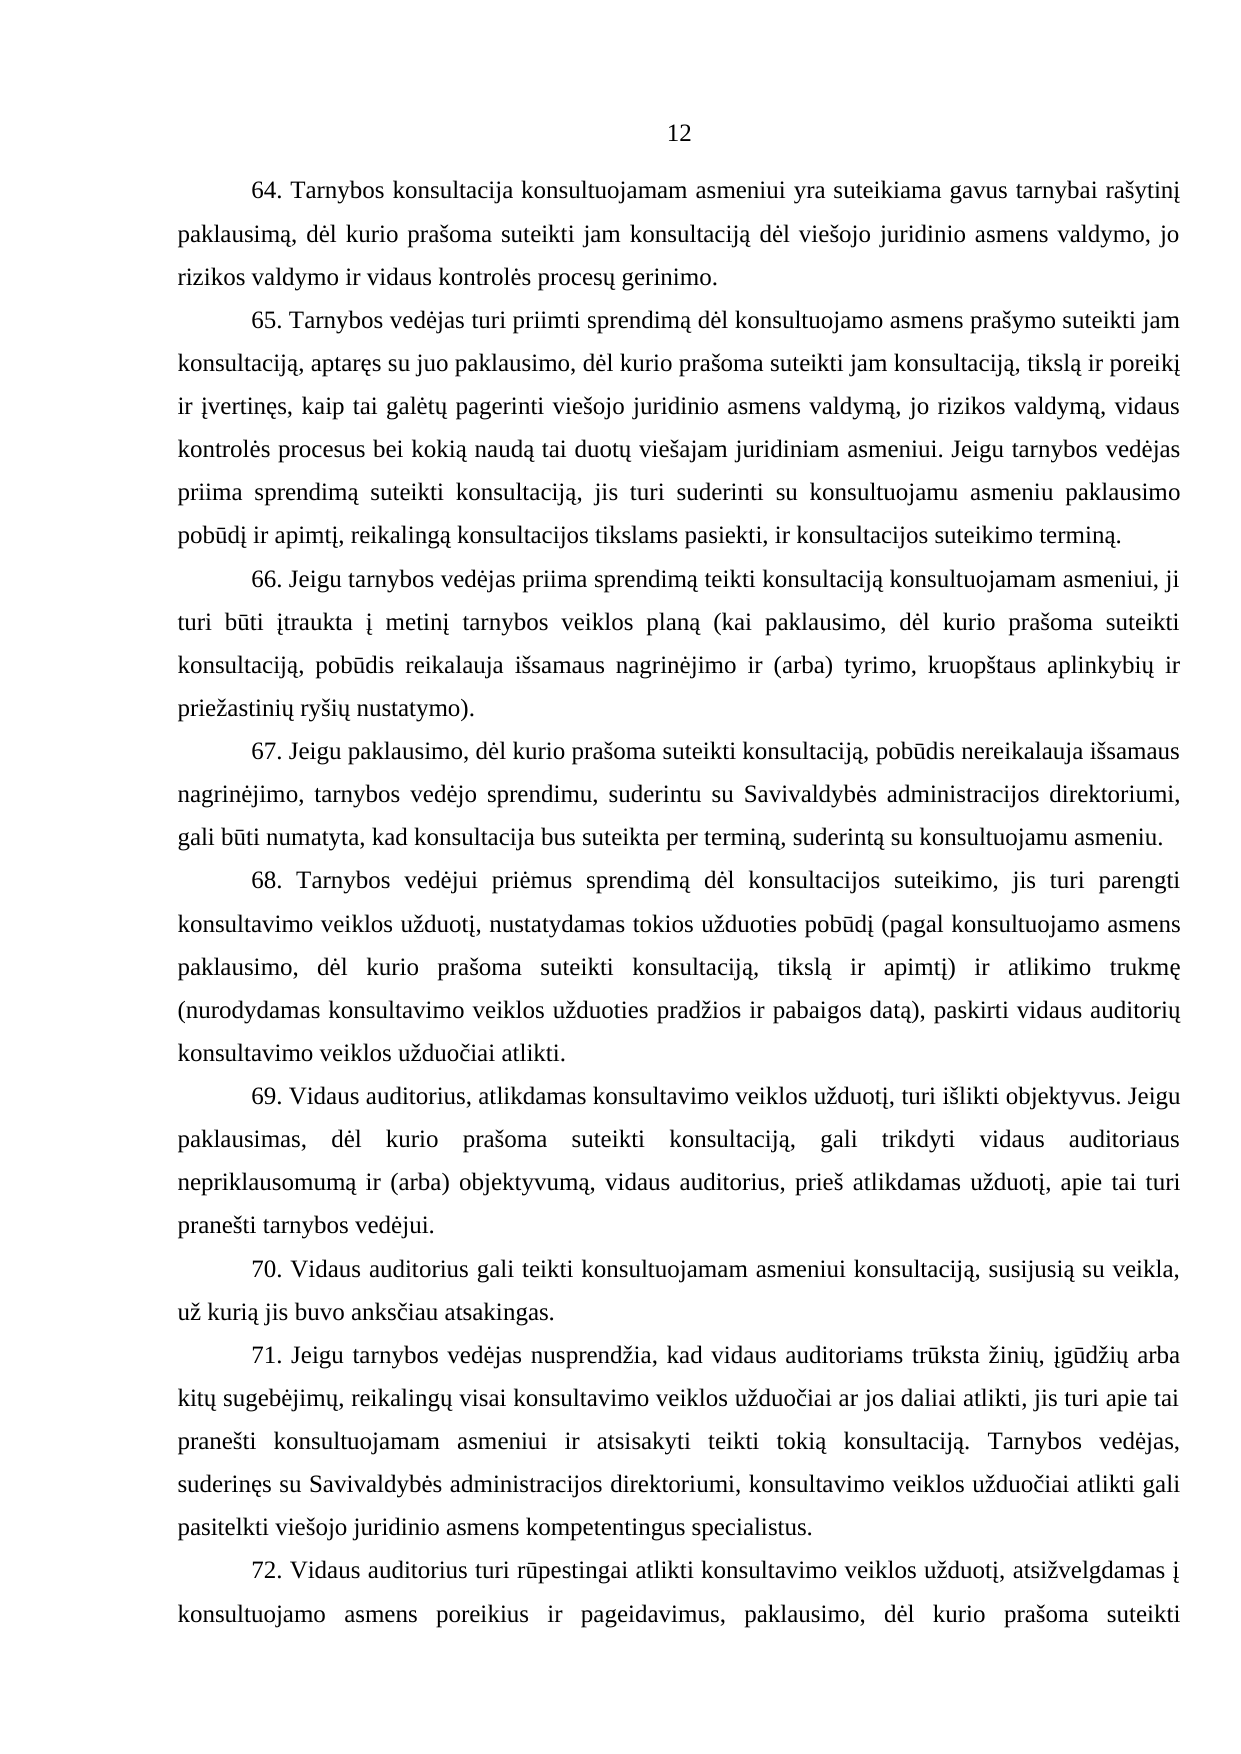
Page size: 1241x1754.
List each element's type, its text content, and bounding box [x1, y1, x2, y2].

text 69. Vidaus auditorius, atlikdamas konsultavimo veiklos užduotį, turi išlikti objektyvus. Jeigu paklausimas, dėl kurio prašoma suteikti konsultaciją, gali trikdyti vidaus auditoriaus nepriklausomumą ir (arba) objektyvumą, vidaus auditorius, prieš atlikdamas užduotį, apie tai turi pranešti tarnybos vedėjui. [177, 1081, 1181, 1239]
text 71. Jeigu tarnybos vedėjas nusprendžia, kad vidaus auditoriams trūksta žinių, įgūdžių arba kitų sugebėjimų, reikalingų visai konsultavimo veiklos užduočiai ar jos daliai atlikti, jis turi apie tai pranešti konsultuojamam asmeniui ir atsisakyti teikti tokią konsultaciją. Tarnybos vedėjas, suderinęs su Savivaldybės administracijos direktoriumi, konsultavimo veiklos užduočiai atlikti gali pasitelkti viešojo juridinio asmens kompetentingus specialistus. [177, 1340, 1181, 1541]
text 68. Tarnybos vedėjui priėmus sprendimą dėl konsultacijos suteikimo, jis turi parengti konsultavimo veiklos užduotį, nustatydamas tokios užduoties pobūdį (pagal konsultuojamo asmens paklausimo, dėl kurio prašoma suteikti konsultaciją, tikslą ir apimtį) ir atlikimo trukmę (nurodydamas konsultavimo veiklos užduoties pradžios ir pabaigos datą), paskirti vidaus auditorių konsultavimo veiklos užduočiai atlikti. [177, 866, 1181, 1067]
text 67. Jeigu paklausimo, dėl kurio prašoma suteikti konsultaciją, pobūdis nereikalauja išsamaus nagrinėjimo, tarnybos vedėjo sprendimu, suderintu su Savivaldybės administracijos direktoriumi, gali būti numatyta, kad konsultacija bus suteikta per terminą, suderintą su konsultuojamu asmeniu. [177, 736, 1181, 851]
text 70. Vidaus auditorius gali teikti konsultuojamam asmeniui konsultaciją, susijusią su veikla, už kurią jis buvo anksčiau atsakingas. [177, 1254, 1181, 1326]
text 66. Jeigu tarnybos vedėjas priima sprendimą teikti konsultaciją konsultuojamam asmeniui, ji turi būti įtraukta į metinį tarnybos veiklos planą (kai paklausimo, dėl kurio prašoma suteikti konsultaciją, pobūdis reikalauja išsamaus nagrinėjimo ir (arba) tyrimo, kruopštaus aplinkybių ir priežastinių ryšių nustatymo). [177, 564, 1181, 722]
text 72. Vidaus auditorius turi rūpestingai atlikti konsultavimo veiklos užduotį, atsižvelgdamas į konsultuojamo asmens poreikius ir pageidavimus, paklausimo, dėl kurio prašoma suteikti [177, 1556, 1181, 1627]
text 64. Tarnybos konsultacija konsultuojamam asmeniui yra suteikiama gavus tarnybai rašytinį paklausimą, dėl kurio prašoma suteikti jam konsultaciją dėl viešojo juridinio asmens valdymo, jo rizikos valdymo ir vidaus kontrolės procesų gerinimo. [177, 176, 1181, 291]
text 65. Tarnybos vedėjas turi priimti sprendimą dėl konsultuojamo asmens prašymo suteikti jam konsultaciją, aptaręs su juo paklausimo, dėl kurio prašoma suteikti jam konsultaciją, tikslą ir poreikį ir įvertinęs, kaip tai galėtų pagerinti viešojo juridinio asmens valdymą, jo rizikos valdymą, vidaus kontrolės procesus bei kokią naudą tai duotų viešajam juridiniam asmeniui. Jeigu tarnybos vedėjas priima sprendimą suteikti konsultaciją, jis turi suderinti su konsultuojamu asmeniu paklausimo pobūdį ir apimtį, reikalingą konsultacijos tikslams pasiekti, ir konsultacijos suteikimo terminą. [177, 305, 1181, 549]
